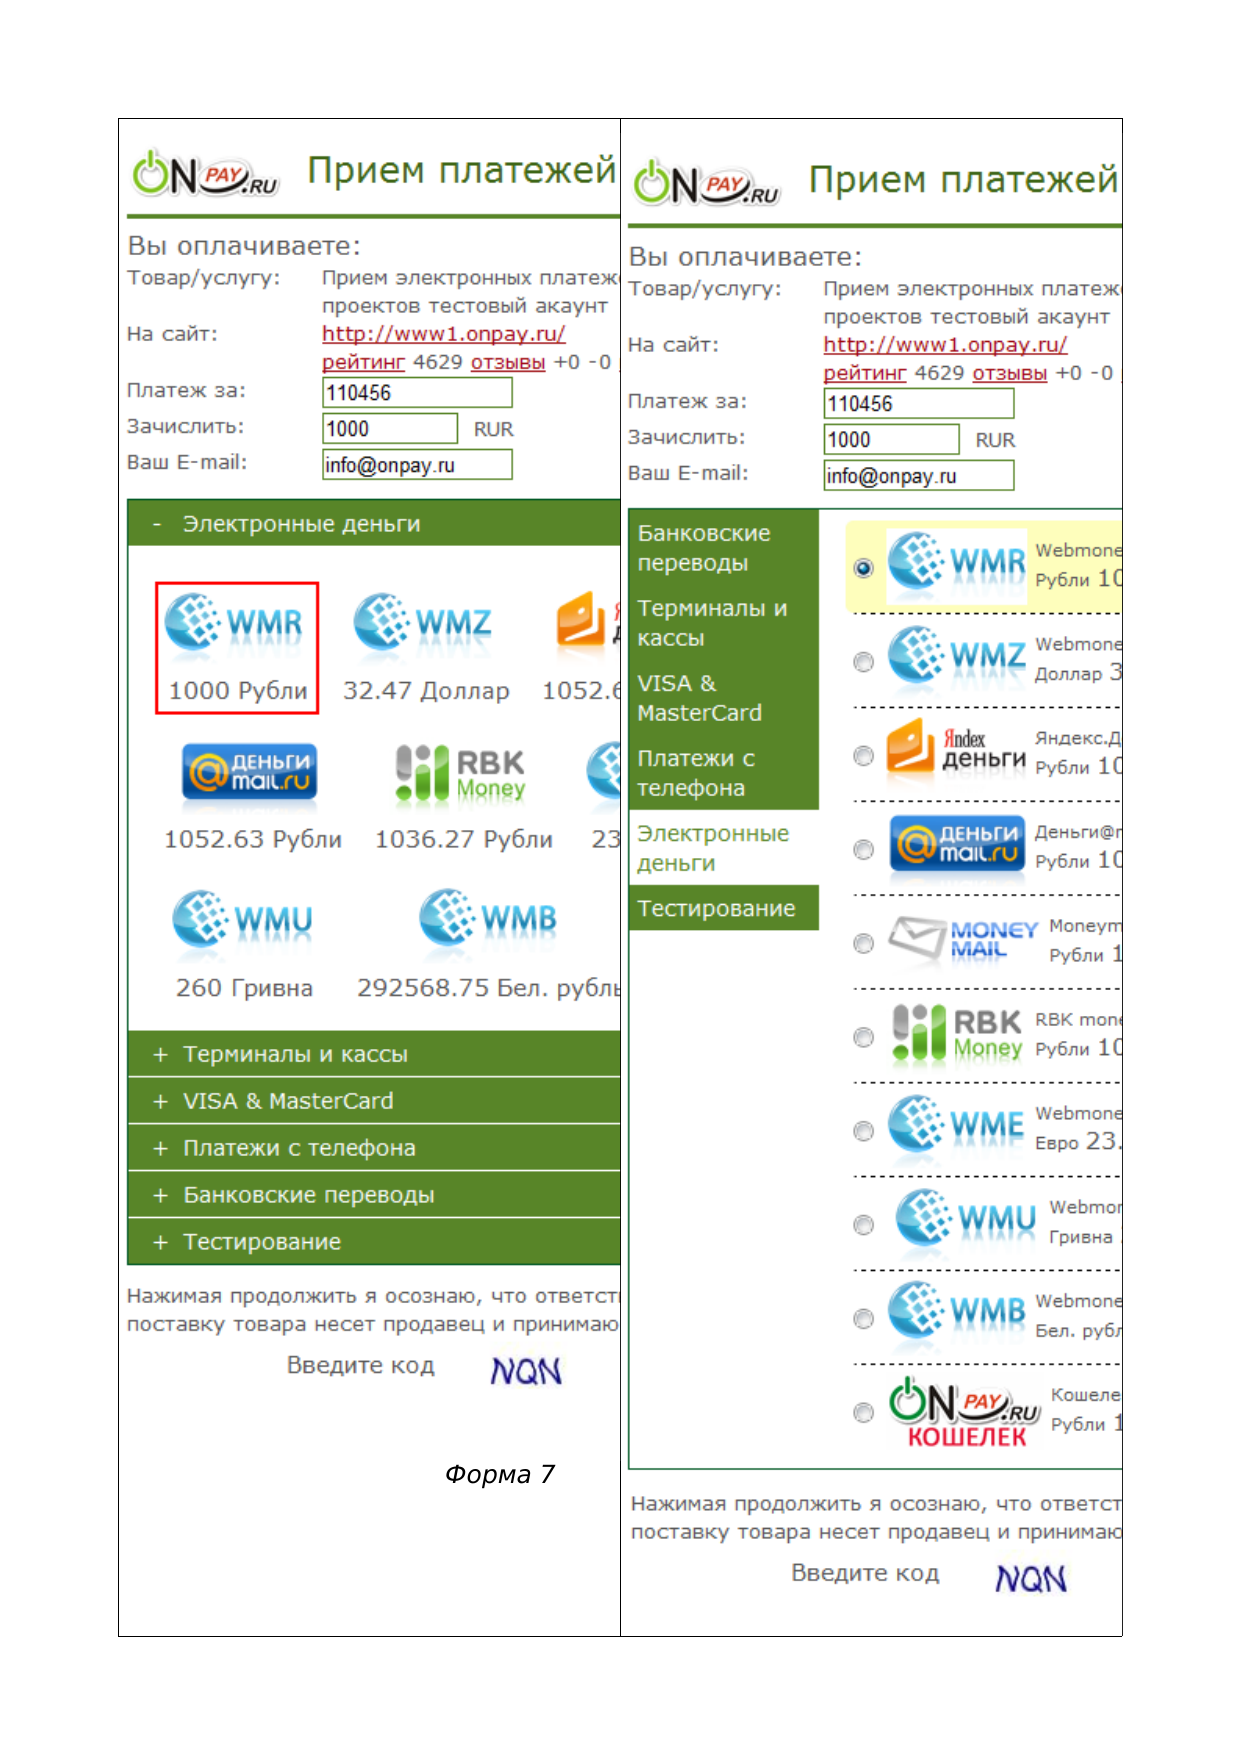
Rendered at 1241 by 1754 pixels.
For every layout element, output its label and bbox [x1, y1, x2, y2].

table_cell [621, 119, 1122, 1636]
picture [622, 133, 1123, 1636]
picture [121, 133, 621, 1461]
table_cell [119, 119, 620, 1636]
